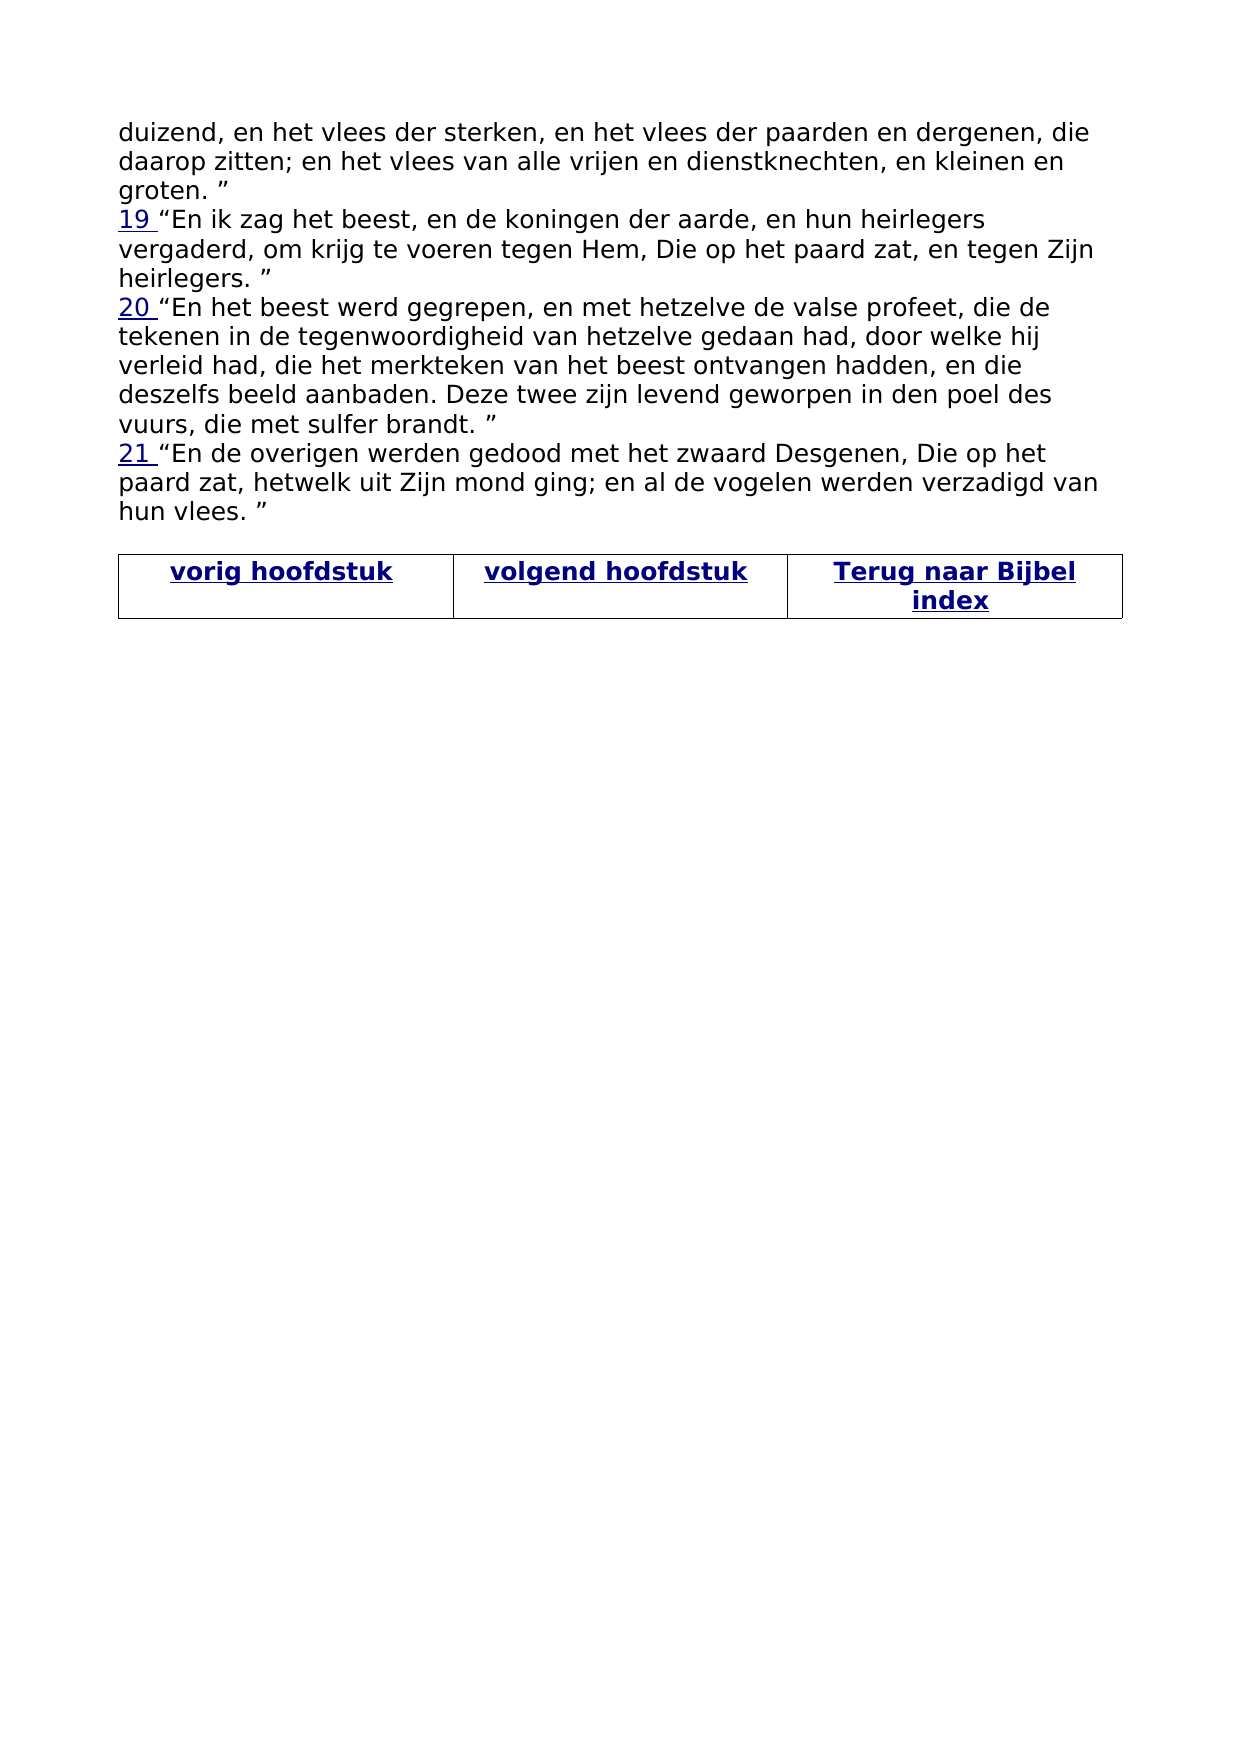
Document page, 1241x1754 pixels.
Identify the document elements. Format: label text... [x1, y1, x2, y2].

text duizend, en het vlees der sterken, en het vlees der paarden en dergenen, die daarop zitten; en het vlees van alle vrijen en dienstknechten, en kleinen en groten. ” 19 “En ik zag het beest, en de koningen der aarde, en hun heirlegers vergaderd, om krijg te voeren tegen Hem, Die op het paard zat, en tegen Zijn heirlegers. ” 20 “En het beest werd gegrepen, en met hetzelve de valse profeet, die de tekenen in de tegenwoordigheid van hetzelve gedaan had, door welke hij verleid had, die het merkteken van het beest ontvangen hadden, en die deszelfs beeld aanbaden. Deze twee zijn levend geworpen in den poel des vuurs, die met sulfer brandt. ” 21 “En de overigen werden gedood met het zwaard Desgenen, Die op het paard zat, hetwelk uit Zijn mond ging; en al de vogelen werden verzadigd van hun vlees. ” [118, 118, 1122, 526]
table_header Terug naar Bijbel index [788, 555, 1122, 618]
table_header volgend hoofdstuk [454, 555, 787, 618]
table_header vorig hoofdstuk [119, 555, 453, 618]
